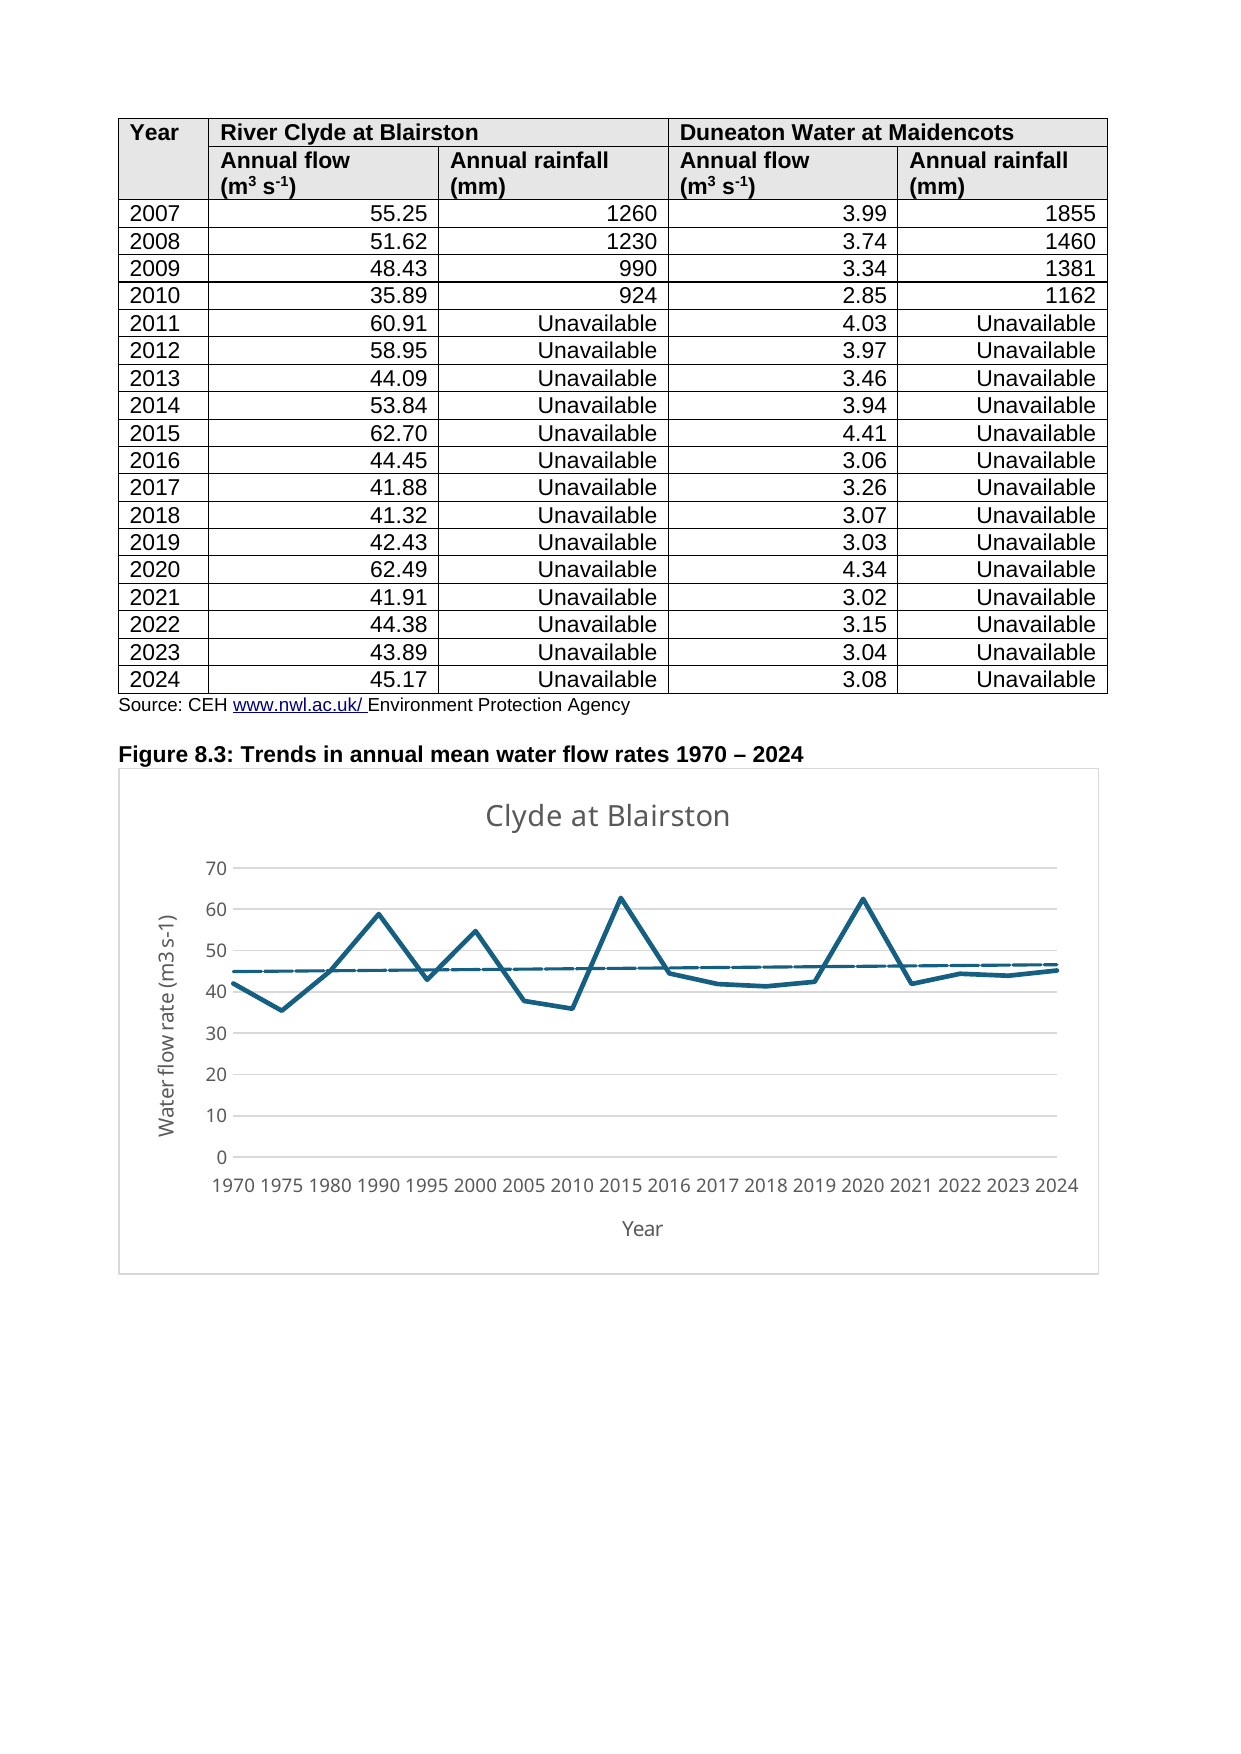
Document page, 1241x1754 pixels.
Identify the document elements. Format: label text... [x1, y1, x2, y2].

table_cell 990 [439, 255, 668, 281]
table_cell 3.02 [669, 584, 897, 610]
table_cell Unavailable [898, 639, 1107, 665]
table_cell 2023 [119, 639, 208, 665]
table_cell 3.99 [669, 200, 897, 227]
table_cell 41.32 [209, 502, 438, 528]
table_cell 43.89 [209, 639, 438, 665]
table_cell 2008 [119, 228, 208, 254]
table_cell 3.08 [669, 666, 897, 692]
table_cell 2022 [119, 611, 208, 638]
table_cell Unavailable [898, 666, 1107, 692]
table_cell Unavailable [898, 337, 1107, 364]
table_cell Unavailable [439, 556, 668, 583]
table_cell 2020 [119, 556, 208, 583]
table_cell 2021 [119, 584, 208, 610]
table_cell Annual flow (m3 s-1) [669, 147, 897, 199]
table_cell 2014 [119, 392, 208, 418]
table_cell 3.06 [669, 447, 897, 473]
table_cell Unavailable [439, 584, 668, 610]
table_cell 53.84 [209, 392, 438, 418]
table_cell 1162 [898, 283, 1107, 309]
table_cell Unavailable [898, 556, 1107, 583]
table_cell Unavailable [439, 365, 668, 391]
table_cell 2018 [119, 502, 208, 528]
table_cell Unavailable [439, 529, 668, 555]
table_cell 2010 [119, 283, 208, 309]
table_cell 45.17 [209, 666, 438, 692]
table_cell Unavailable [898, 529, 1107, 555]
table_cell 3.15 [669, 611, 897, 638]
table_cell 3.03 [669, 529, 897, 555]
table_cell Unavailable [439, 310, 668, 336]
table_cell 1260 [439, 200, 668, 227]
table_cell 2019 [119, 529, 208, 555]
table_cell 2015 [119, 420, 208, 446]
table_cell 42.43 [209, 529, 438, 555]
table_cell Annual rainfall (mm) [439, 147, 668, 199]
table_cell Unavailable [439, 392, 668, 418]
table_cell 3.34 [669, 255, 897, 281]
table_cell 44.09 [209, 365, 438, 391]
table_cell Unavailable [439, 502, 668, 528]
table_cell Unavailable [439, 611, 668, 638]
table_cell 3.46 [669, 365, 897, 391]
table_cell Unavailable [439, 447, 668, 473]
table_cell 3.97 [669, 337, 897, 364]
table_cell 3.07 [669, 502, 897, 528]
table_cell 2011 [119, 310, 208, 336]
table_header River Clyde at Blairston [209, 119, 668, 146]
table_cell Unavailable [898, 392, 1107, 418]
table_cell Unavailable [439, 337, 668, 364]
table_cell 44.38 [209, 611, 438, 638]
table_cell 4.41 [669, 420, 897, 446]
table_cell Unavailable [898, 584, 1107, 610]
table_cell 60.91 [209, 310, 438, 336]
table_cell Unavailable [898, 611, 1107, 638]
table_cell 35.89 [209, 283, 438, 309]
table_cell 2017 [119, 474, 208, 501]
table_cell 62.70 [209, 420, 438, 446]
table_cell 2007 [119, 200, 208, 227]
table_cell 3.26 [669, 474, 897, 501]
table_cell 1230 [439, 228, 668, 254]
table_cell 2024 [119, 666, 208, 692]
table_cell 4.34 [669, 556, 897, 583]
table_cell 2012 [119, 337, 208, 364]
table_cell 3.04 [669, 639, 897, 665]
table_cell 44.45 [209, 447, 438, 473]
table_cell Unavailable [439, 666, 668, 692]
text Figure 8.3: Trends in annual mean water flow rates 1970 – 2024 [118, 741, 1122, 768]
table_cell 51.62 [209, 228, 438, 254]
table_cell 2.85 [669, 283, 897, 309]
table_header Year [119, 119, 208, 199]
table_cell 2013 [119, 365, 208, 391]
table_cell 924 [439, 283, 668, 309]
table_cell 2009 [119, 255, 208, 281]
table_cell 3.94 [669, 392, 897, 418]
table_cell Unavailable [439, 420, 668, 446]
table_cell Unavailable [439, 474, 668, 501]
table_cell Annual rainfall (mm) [898, 147, 1107, 199]
table_cell 48.43 [209, 255, 438, 281]
table_cell 58.95 [209, 337, 438, 364]
table_cell Unavailable [898, 474, 1107, 501]
table_cell 1855 [898, 200, 1107, 227]
table_cell 3.74 [669, 228, 897, 254]
table_header Duneaton Water at Maidencots [669, 119, 1107, 146]
table_cell Unavailable [898, 365, 1107, 391]
table_cell 4.03 [669, 310, 897, 336]
table_cell 62.49 [209, 556, 438, 583]
table_cell 1381 [898, 255, 1107, 281]
text Source: CEH www.nwl.ac.uk/ Environment Protection Agency [118, 693, 1122, 715]
table_cell Unavailable [898, 310, 1107, 336]
table_cell Unavailable [898, 420, 1107, 446]
table_cell 2016 [119, 447, 208, 473]
table_cell Annual flow (m3 s-1) [209, 147, 438, 199]
table_cell 41.91 [209, 584, 438, 610]
table_cell Unavailable [439, 639, 668, 665]
table_cell 55.25 [209, 200, 438, 227]
table_cell 41.88 [209, 474, 438, 501]
table_cell Unavailable [898, 502, 1107, 528]
table_cell Unavailable [898, 447, 1107, 473]
table_cell 1460 [898, 228, 1107, 254]
